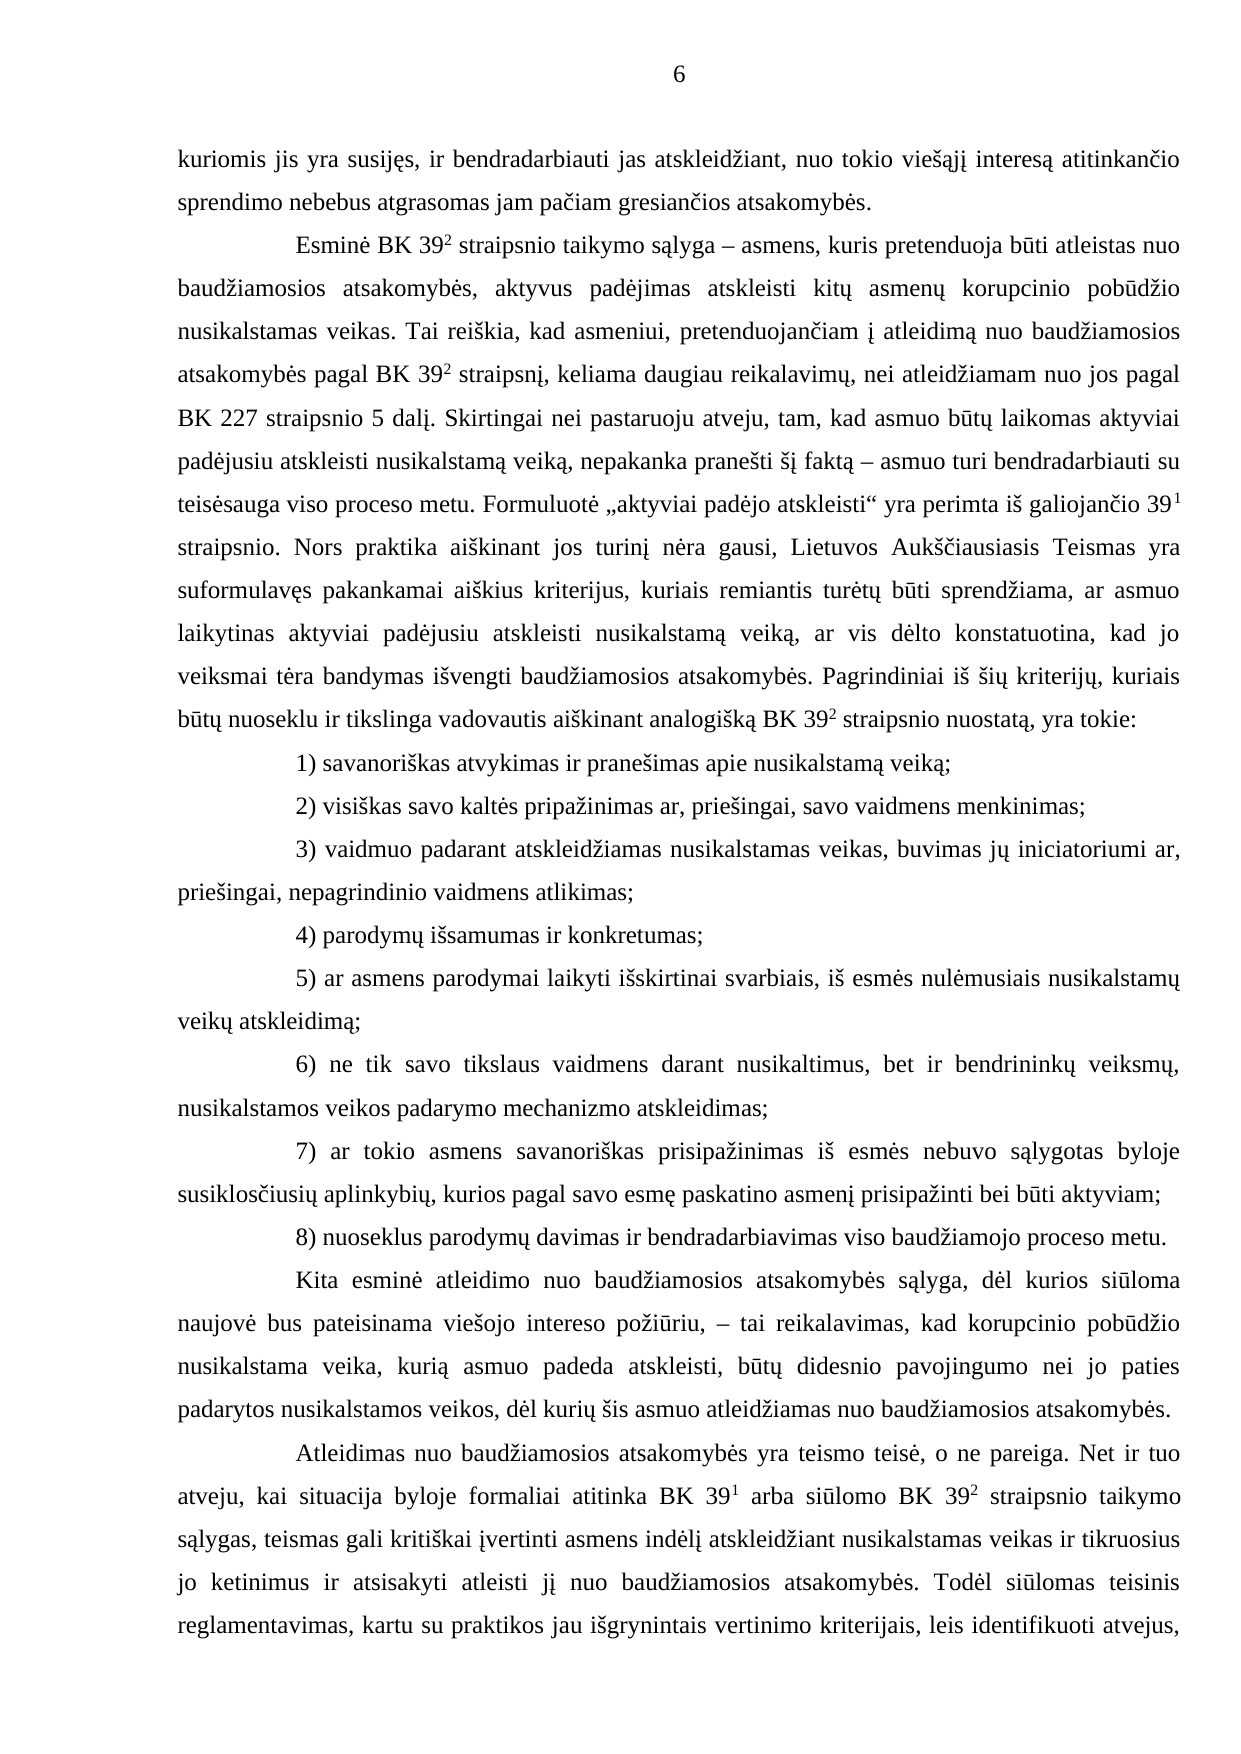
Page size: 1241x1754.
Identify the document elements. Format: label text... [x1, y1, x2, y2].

text 4) parodymų išsamumas ir konkretumas; [177, 920, 1181, 949]
text Kita esminė atleidimo nuo baudžiamosios atsakomybės sąlyga, dėl kurios siūloma naujovė bus pateisinama viešojo intereso požiūriu, – tai reikalavimas, kad korupcinio pobūdžio nusikalstama veika, kurią asmuo padeda atskleisti, būtų didesnio pavojingumo nei jo paties padarytos nusikalstamos veikos, dėl kurių šis asmuo atleidžiamas nuo baudžiamosios atsakomybės. [177, 1265, 1181, 1423]
text 6) ne tik savo tikslaus vaidmens darant nusikaltimus, bet ir bendrininkų veiksmų, nusikalstamos veikos padarymo mechanizmo atskleidimas; [177, 1049, 1181, 1121]
text 5) ar asmens parodymai laikyti išskirtinai svarbiais, iš esmės nulėmusiais nusikalstamų veikų atskleidimą; [177, 963, 1181, 1035]
text 8) nuoseklus parodymų davimas ir bendradarbiavimas viso baudžiamojo proceso metu. [177, 1222, 1181, 1251]
text 2) visiškas savo kaltės pripažinimas ar, priešingai, savo vaidmens menkinimas; [177, 791, 1181, 819]
text Esminė BK 392 straipsnio taikymo sąlyga – asmens, kuris pretenduoja būti atleistas nuo baudžiamosios atsakomybės, aktyvus padėjimas atskleisti kitų asmenų korupcinio pobūdžio nusikalstamas veikas. Tai reiškia, kad asmeniui, pretenduojančiam į atleidimą nuo baudžiamosios atsakomybės pagal BK 392 straipsnį, keliama daugiau reikalavimų, nei atleidžiamam nuo jos pagal BK 227 straipsnio 5 dalį. Skirtingai nei pastaruoju atveju, tam, kad asmuo būtų laikomas aktyviai padėjusiu atskleisti nusikalstamą veiką, nepakanka pranešti šį faktą – asmuo turi bendradarbiauti su teisėsauga viso proceso metu. Formuluotė „aktyviai padėjo atskleisti“ yra perimta iš galiojančio 391 straipsnio. Nors praktika aiškinant jos turinį nėra gausi, Lietuvos Aukščiausiasis Teismas yra suformulavęs pakankamai aiškius kriterijus, kuriais remiantis turėtų būti sprendžiama, ar asmuo laikytinas aktyviai padėjusiu atskleisti nusikalstamą veiką, ar vis dėlto konstatuotina, kad jo veiksmai tėra bandymas išvengti baudžiamosios atsakomybės. Pagrindiniai iš šių kriterijų, kuriais būtų nuoseklu ir tikslinga vadovautis aiškinant analogišką BK 392 straipsnio nuostatą, yra tokie: [177, 230, 1181, 733]
text 3) vaidmuo padarant atskleidžiamas nusikalstamas veikas, buvimas jų iniciatoriumi ar, priešingai, nepagrindinio vaidmens atlikimas; [177, 834, 1181, 906]
text Atleidimas nuo baudžiamosios atsakomybės yra teismo teisė, o ne pareiga. Net ir tuo atveju, kai situacija byloje formaliai atitinka BK 391 arba siūlomo BK 392 straipsnio taikymo sąlygas, teismas gali kritiškai įvertinti asmens indėlį atskleidžiant nusikalstamas veikas ir tikruosius jo ketinimus ir atsisakyti atleisti jį nuo baudžiamosios atsakomybės. Todėl siūlomas teisinis reglamentavimas, kartu su praktikos jau išgrynintais vertinimo kriterijais, leis identifikuoti atvejus, [177, 1438, 1181, 1639]
text kuriomis jis yra susijęs, ir bendradarbiauti jas atskleidžiant, nuo tokio viešąjį interesą atitinkančio sprendimo nebebus atgrasomas jam pačiam gresiančios atsakomybės. [177, 144, 1181, 216]
text 7) ar tokio asmens savanoriškas prisipažinimas iš esmės nebuvo sąlygotas byloje susiklosčiusių aplinkybių, kurios pagal savo esmę paskatino asmenį prisipažinti bei būti aktyviam; [177, 1136, 1181, 1208]
text 1) savanoriškas atvykimas ir pranešimas apie nusikalstamą veiką; [177, 748, 1181, 776]
